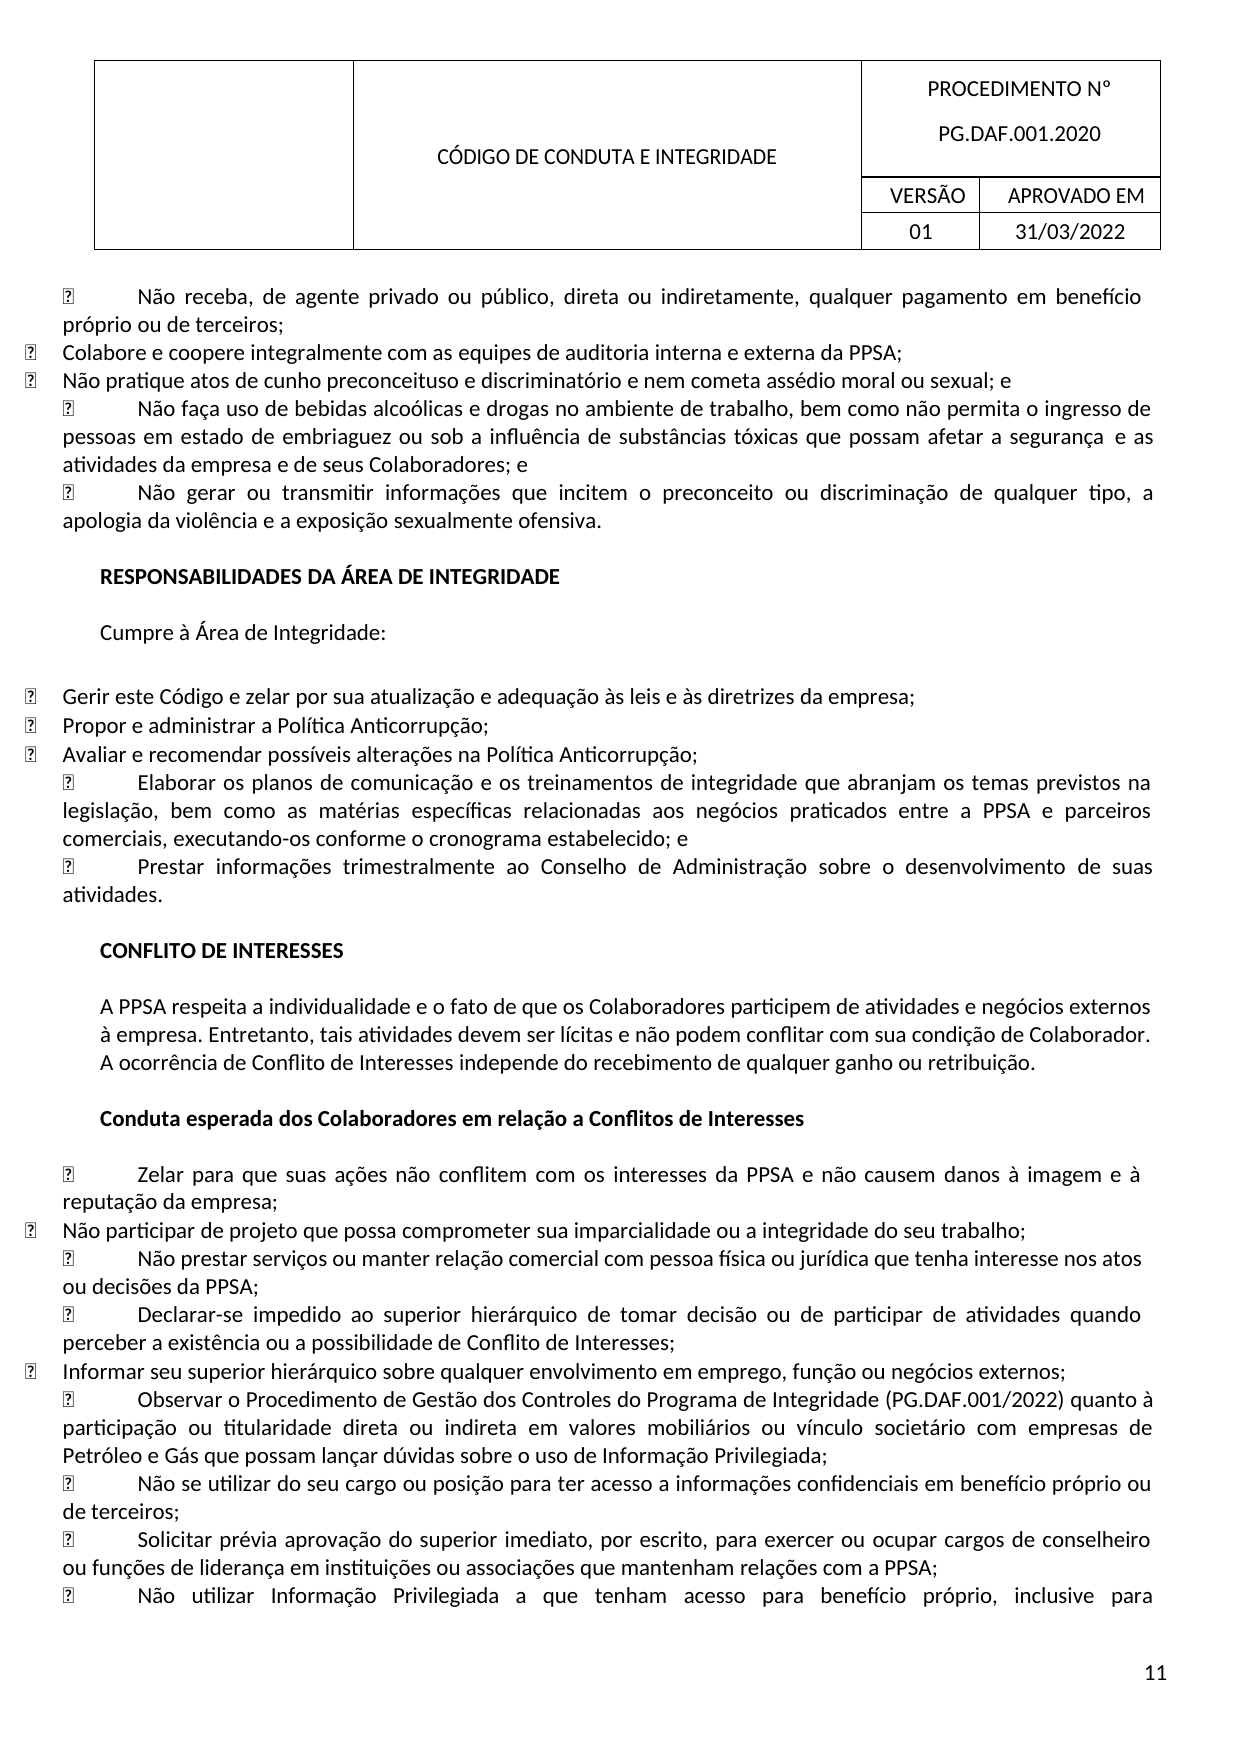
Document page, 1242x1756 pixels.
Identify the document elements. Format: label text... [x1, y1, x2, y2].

list Zelar para que suas ações não conflitem com os interesses da PPSA e não causem danos à imagem e à reputação da empresa; [62, 1161, 1153, 1216]
list Não pratique atos de cunho preconceituso e discriminatório e nem cometa assédio moral ou sexual; e [25, 366, 1223, 394]
list Não prestar serviços ou manter relação comercial com pessoa física ou jurídica que tenha interesse nos atos ou decisões da PPSA; [62, 1244, 1153, 1300]
list Não se utilizar do seu cargo ou posição para ter acesso a informações confidenciais em benefício próprio ou de terceiros; [62, 1469, 1153, 1525]
list Gerir este Código e zelar por sua atualização e adequação às leis e às diretrizes da empresa; [25, 682, 1223, 710]
list Não gerar ou transmitir informações que incitem o preconceito ou discriminação de qualquer tipo, a apologia da violência e a exposição sexualmente ofensiva. [62, 478, 1153, 534]
subtitle RESPONSABILIDADES DA ÁREA DE INTEGRIDADE [100, 562, 1223, 590]
list Colabore e coopere integralmente com as equipes de auditoria interna e externa da PPSA; [25, 338, 1223, 366]
text Cumpre à Área de Integridade: [100, 618, 1223, 646]
list Declarar-se impedido ao superior hierárquico de tomar decisão ou de participar de atividades quando perceber a existência ou a possibilidade de Conflito de Interesses; [62, 1300, 1153, 1356]
list Não faça uso de bebidas alcoólicas e drogas no ambiente de trabalho, bem como não permita o ingresso de pessoas em estado de embriaguez ou sob a influência de substâncias tóxicas que possam afetar a segurança e as atividades da empresa e de seus Colaboradores; e [62, 394, 1153, 478]
text Conduta esperada dos Colaboradores em relação a Conflitos de Interesses [100, 1104, 1223, 1132]
list Prestar informações trimestralmente ao Conselho de Administração sobre o desenvolvimento de suas atividades. [62, 852, 1153, 908]
list Elaborar os planos de comunicação e os treinamentos de integridade que abranjam os temas previstos na legislação, bem como as matérias específicas relacionadas aos negócios praticados entre a PPSA e parceiros comerciais, executando-os conforme o cronograma estabelecido; e [62, 768, 1153, 852]
list Não participar de projeto que possa comprometer sua imparcialidade ou a integridade do seu trabalho; [25, 1216, 1223, 1244]
text A PPSA respeita a individualidade e o fato de que os Colaboradores participem de atividades e negócios externos à empresa. Entretanto, tais atividades devem ser lícitas e não podem conflitar com sua condição de Colaborador. A ocorrência de Conflito de Interesses independe do recebimento de qualquer ganho ou retribuição. [100, 992, 1153, 1076]
list Não utilizar Informação Privilegiada a que tenham acesso para benefício próprio, inclusive para [62, 1581, 1153, 1609]
list Informar seu superior hierárquico sobre qualquer envolvimento em emprego, função ou negócios externos; [25, 1356, 1223, 1385]
subtitle CONFLITO DE INTERESSES [100, 936, 1223, 964]
list Não receba, de agente privado ou público, direta ou indiretamente, qualquer pagamento em benefício próprio ou de terceiros; [62, 282, 1153, 338]
list Solicitar prévia aprovação do superior imediato, por escrito, para exercer ou ocupar cargos de conselheiro ou funções de liderança em instituições ou associações que mantenham relações com a PPSA; [62, 1525, 1153, 1581]
list Propor e administrar a Política Anticorrupção; [25, 710, 1223, 739]
list Avaliar e recomendar possíveis alterações na Política Anticorrupção; [25, 739, 1223, 768]
list Observar o Procedimento de Gestão dos Controles do Programa de Integridade (PG.DAF.001/2022) quanto à participação ou titularidade direta ou indireta em valores mobiliários ou vínculo societário com empresas de Petróleo e Gás que possam lançar dúvidas sobre o uso de Informação Privilegiada; [62, 1385, 1153, 1469]
